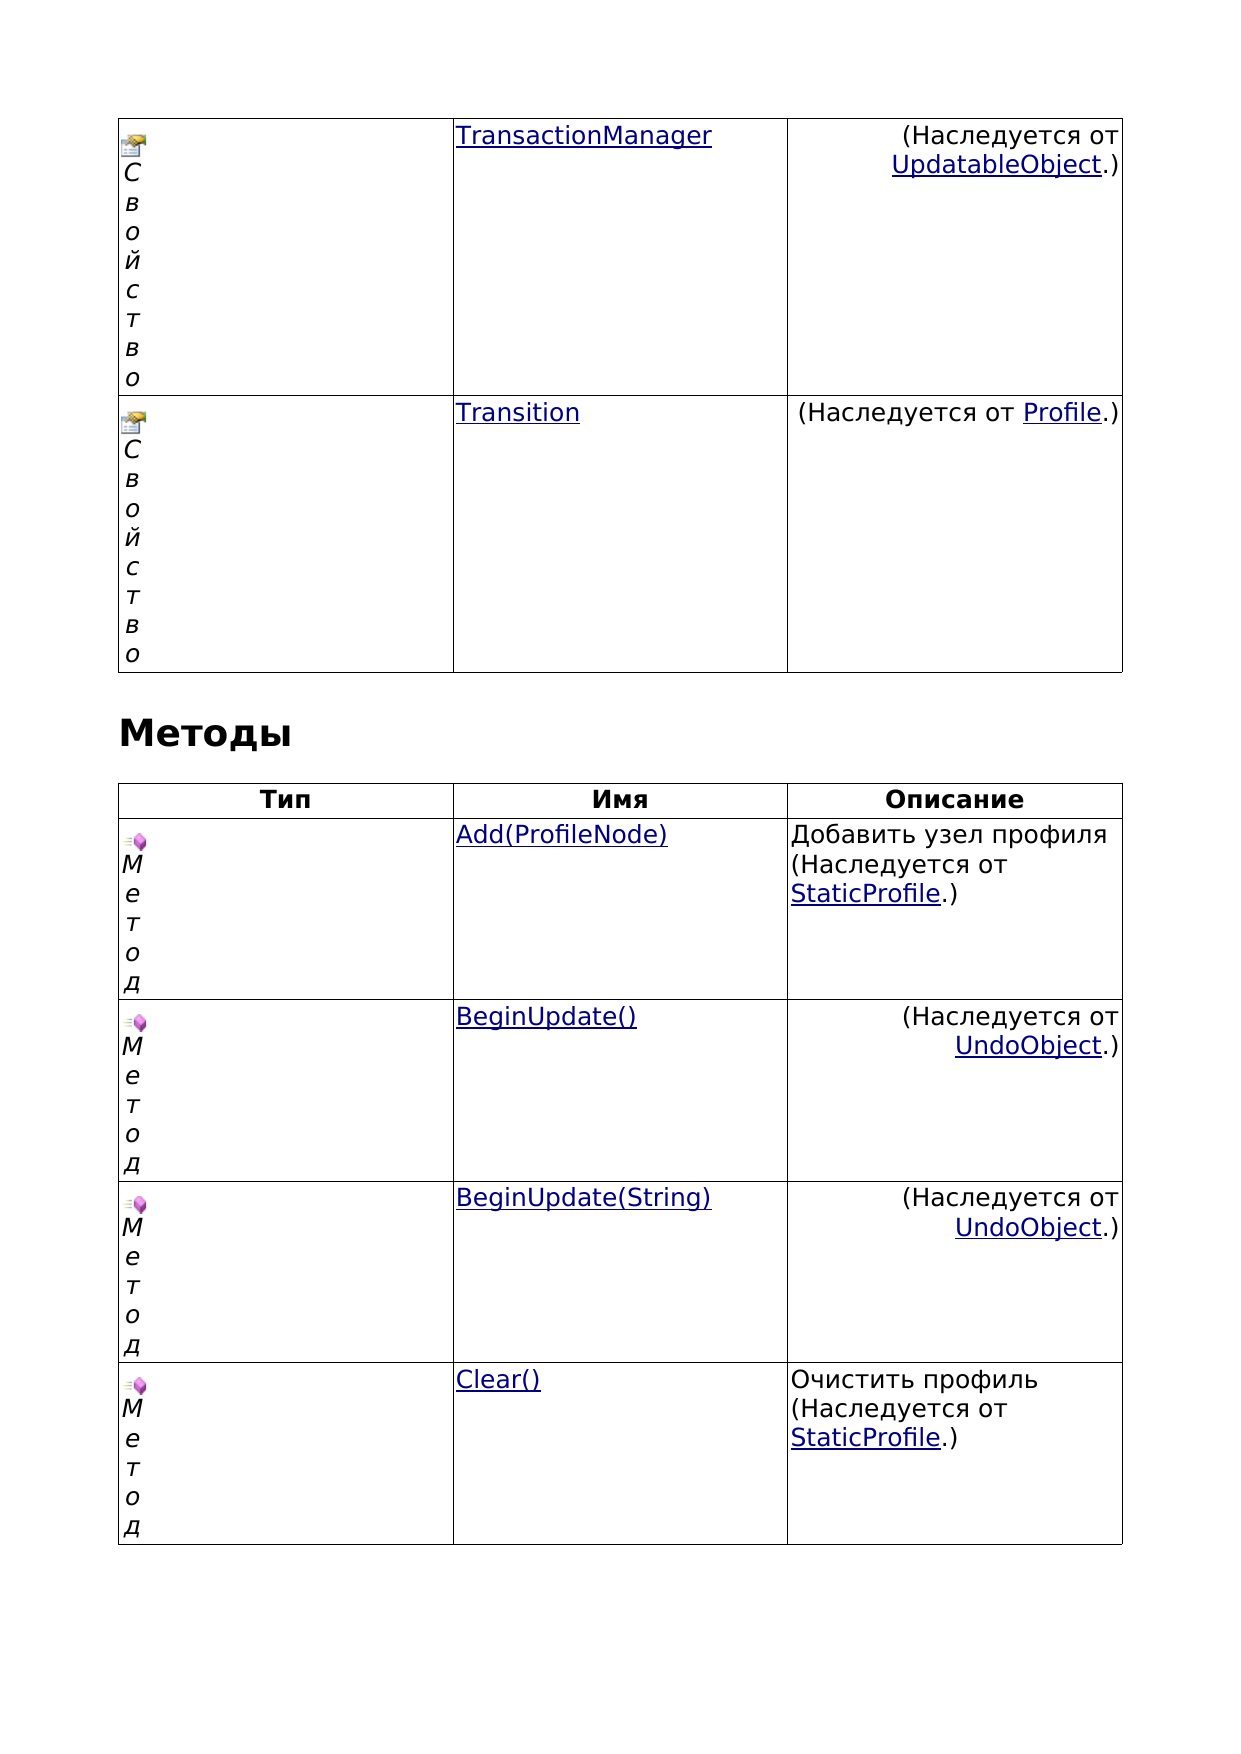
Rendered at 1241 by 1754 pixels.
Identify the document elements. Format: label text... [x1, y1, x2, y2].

table_cell [119, 1000, 453, 1181]
table_cell BeginUpdate() [454, 1000, 787, 1181]
table_cell (Наследуется от UpdatableObject.) [788, 119, 1122, 395]
picture [121, 133, 147, 159]
subtitle Методы [118, 712, 1122, 755]
table_cell Transition [454, 396, 787, 672]
table_header Тип [119, 784, 453, 818]
picture [121, 410, 147, 436]
table_cell Clear() [454, 1363, 787, 1543]
table_cell [119, 1182, 453, 1362]
picture [121, 1377, 147, 1395]
table_cell BeginUpdate(String) [454, 1182, 787, 1362]
table_cell Add(ProfileNode) [454, 819, 787, 999]
picture [121, 1014, 147, 1032]
table_cell (Наследуется от Profile.) [788, 396, 1122, 672]
table_cell Очистить профиль (Наследуется от StaticProfile.) [788, 1363, 1122, 1543]
table_cell [119, 1363, 453, 1543]
picture [121, 1196, 147, 1214]
table_header Описание [788, 784, 1122, 818]
table_cell Добавить узел профиля (Наследуется от StaticProfile.) [788, 819, 1122, 999]
table_cell [119, 119, 453, 395]
table_cell [119, 396, 453, 672]
table_cell (Наследуется от UndoObject.) [788, 1182, 1122, 1362]
table_cell [119, 819, 453, 999]
table_cell (Наследуется от UndoObject.) [788, 1000, 1122, 1181]
table_cell TransactionManager [454, 119, 787, 395]
table_header Имя [454, 784, 787, 818]
picture [121, 833, 147, 851]
